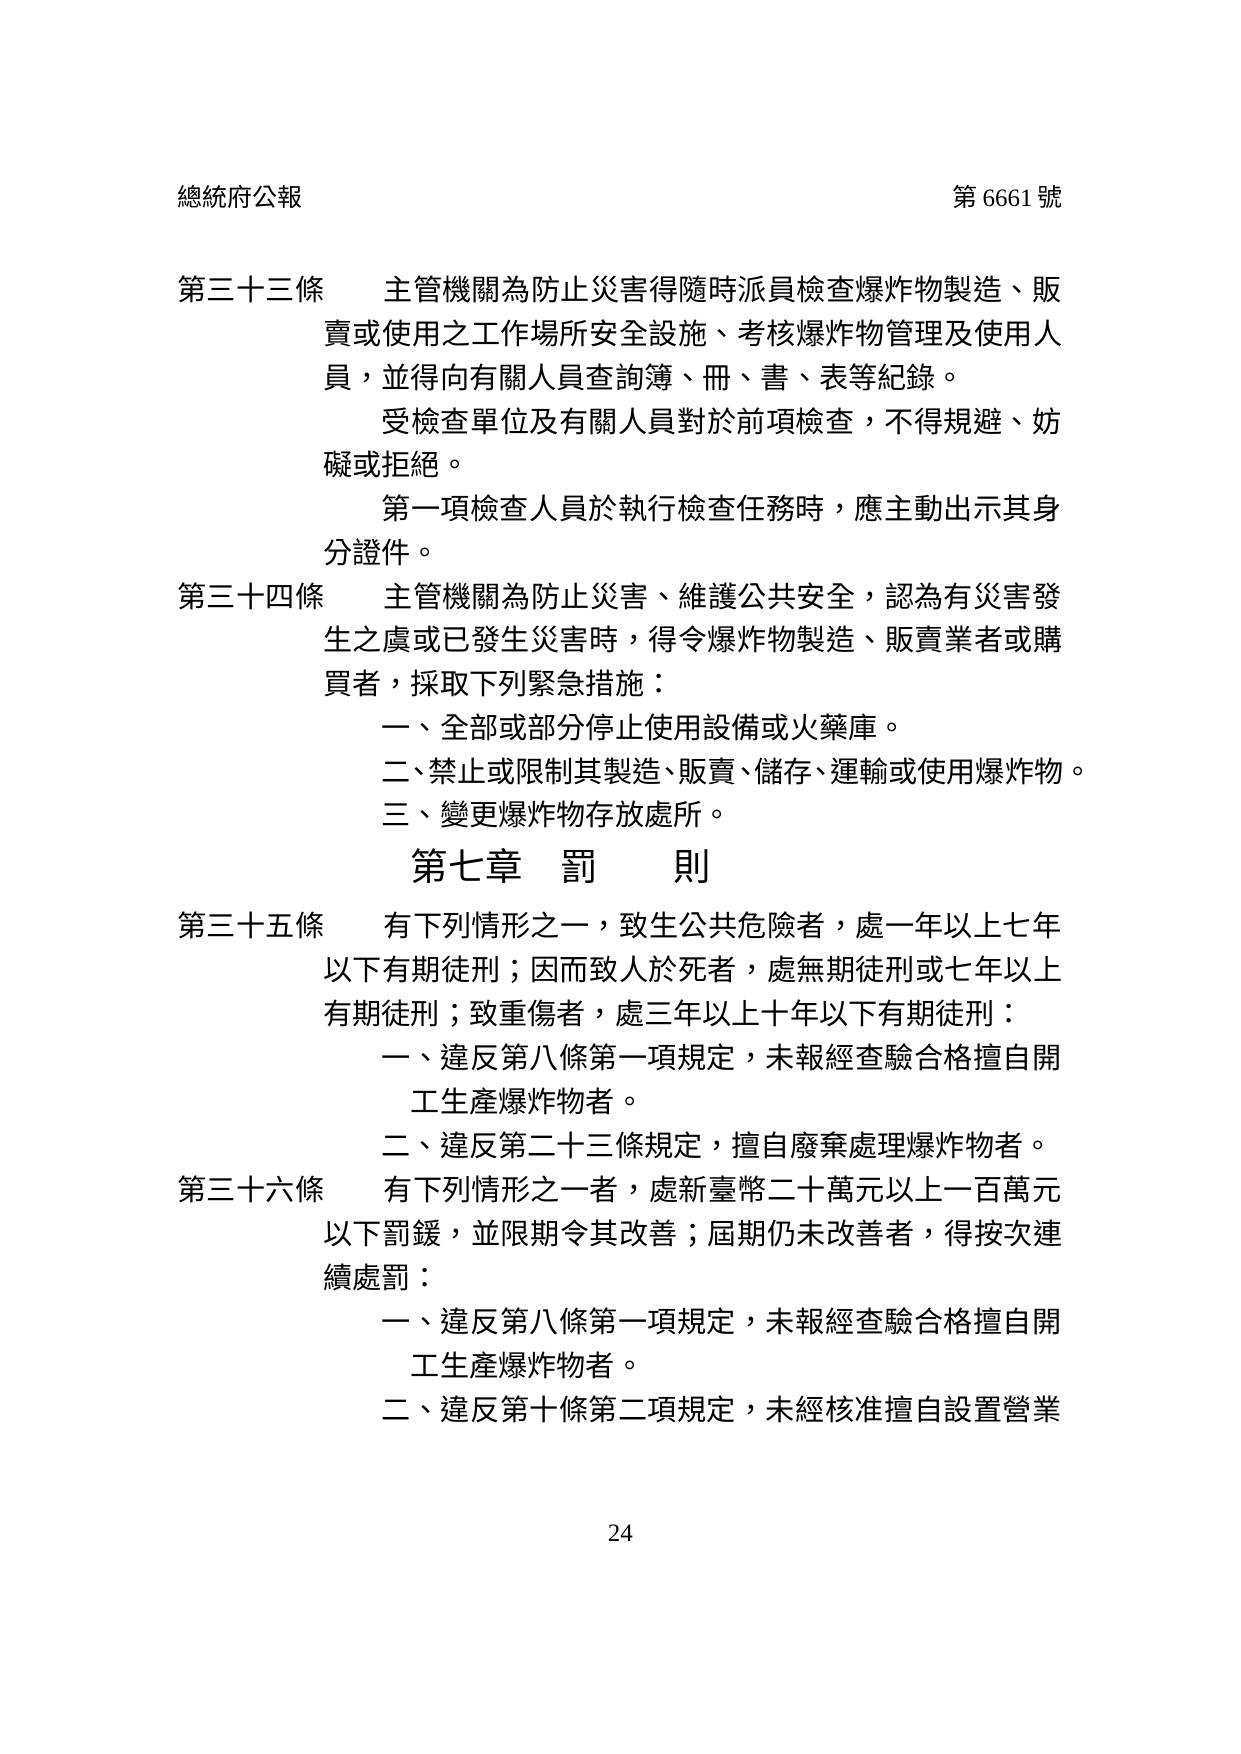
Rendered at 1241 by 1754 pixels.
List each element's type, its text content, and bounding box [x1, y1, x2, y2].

text 一、全部或部分停止使用設備或火藥庫。 [381, 703, 1063, 747]
text 受檢查單位及有關人員對於前項檢查，不得規避、妨礙或拒絕。 [323, 397, 1063, 484]
text 二、違反第二十三條規定，擅自廢棄處理爆炸物者。 [381, 1121, 1063, 1165]
text 第一項檢查人員於執行檢查任務時，應主動出示其身分證件。 [323, 484, 1063, 572]
text 第三十五條 有下列情形之一，致生公共危險者，處一年以上七年以下有期徒刑；因而致人於死者，處無期徒刑或七年以上有期徒刑；致重傷者，處三年以上十年以下有期徒刑： [177, 901, 1063, 1033]
text 二、違反第十條第二項規定，未經核准擅自設置營業 [381, 1385, 1063, 1429]
text 三、變更爆炸物存放處所。 [381, 791, 1063, 834]
text 第三十三條 主管機關為防止災害得隨時派員檢查爆炸物製造、販賣或使用之工作場所安全設施、考核爆炸物管理及使用人員，並得向有關人員查詢簿、冊、書、表等紀錄。 [177, 266, 1063, 397]
text 一、違反第八條第一項規定，未報經查驗合格擅自開工生產爆炸物者。 [381, 1297, 1063, 1385]
text 第三十四條 主管機關為防止災害、維護公共安全，認為有災害發生之虞或已發生災害時，得令爆炸物製造、販賣業者或購買者，採取下列緊急措施： [177, 572, 1063, 703]
text 二、禁止或限制其製造、販賣、儲存、運輸或使用爆炸物。 [381, 747, 1063, 791]
text 第三十六條 有下列情形之一者，處新臺幣二十萬元以上一百萬元以下罰鍰，並限期令其改善；屆期仍未改善者，得按次連續處罰： [177, 1165, 1063, 1297]
text 第七章 罰 則 [411, 847, 1063, 889]
text 一、違反第八條第一項規定，未報經查驗合格擅自開工生產爆炸物者。 [381, 1033, 1063, 1121]
